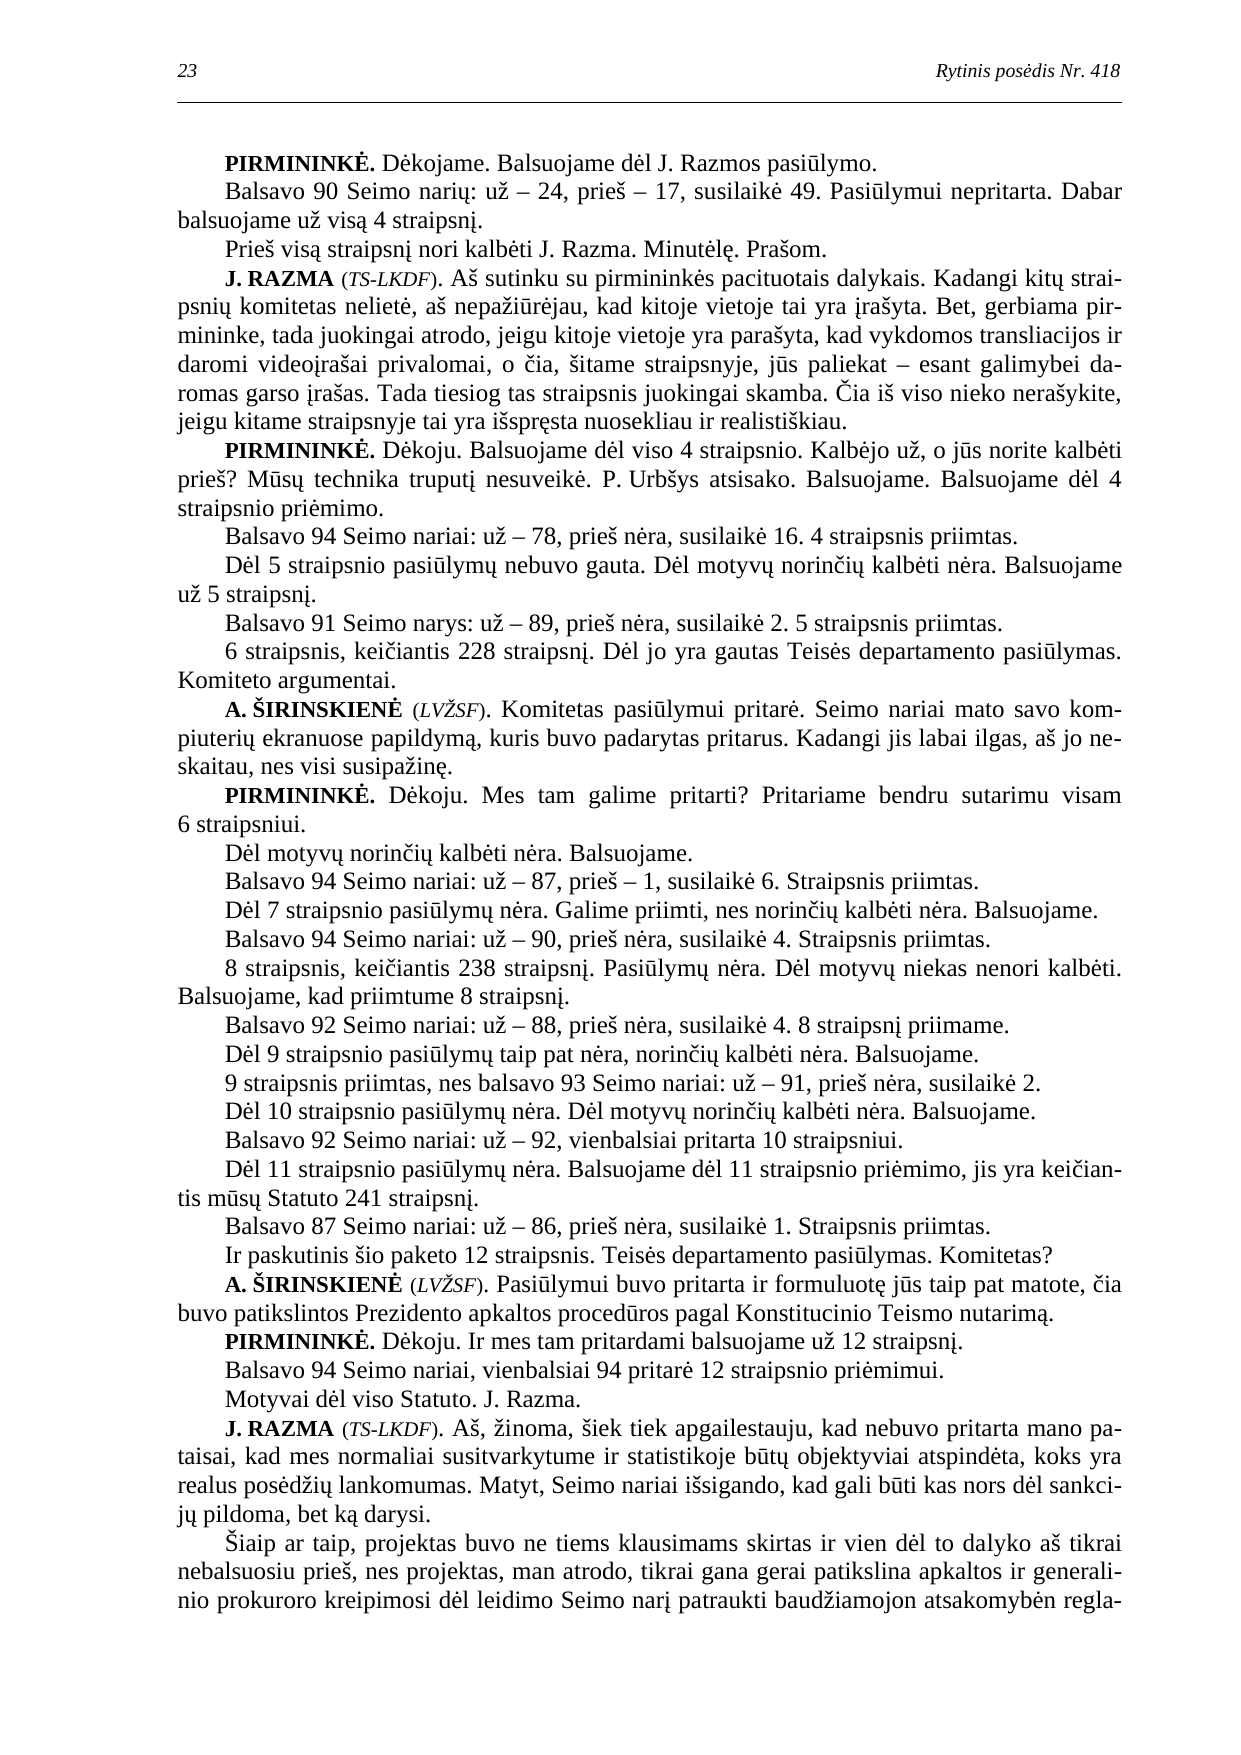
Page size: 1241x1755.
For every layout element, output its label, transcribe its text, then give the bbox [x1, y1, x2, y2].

text Bal­sa­vo 94 Sei­mo na­riai: už – 87, prieš – 1, su­si­lai­kė 6. Straips­nis pri­im­tas. [177, 866, 1122, 895]
text 9 straips­nis pri­im­tas, nes bal­sa­vo 93 Sei­mo na­riai: už – 91, prieš nė­ra, su­si­lai­kė 2. [177, 1068, 1122, 1096]
text Bal­sa­vo 94 Sei­mo na­riai, vien­bal­siai 94 pri­ta­rė 12 straips­nio pri­ėmi­mui. [177, 1355, 1122, 1384]
text Dėl 11 straips­nio pa­siū­ly­mų nė­ra. Bal­suo­ja­me dėl 11 straips­nio pri­ėmi­mo, jis yra kei­čian­tis mū­sų Sta­tu­to 241 straips­nį. [177, 1154, 1122, 1211]
text Dėl 10 straips­nio pa­siū­ly­mų nė­ra. Dėl mo­ty­vų no­rin­čių kal­bė­ti nė­ra. Bal­suo­ja­me. [177, 1096, 1122, 1125]
text 8 straips­nis, kei­čian­tis 238 straips­nį. Pa­siū­ly­mų nė­ra. Dėl mo­ty­vų nie­kas ne­no­ri kal­bė­ti. Bal­suo­ja­me, kad pri­im­tu­me 8 straips­nį. [177, 953, 1122, 1010]
text Bal­sa­vo 90 Sei­mo na­rių: už – 24, prieš – 17, su­si­lai­kė 49. Pa­siū­ly­mui ne­pri­tar­ta. Da­bar bal­suo­ja­me už vi­są 4 straips­nį. [177, 176, 1122, 234]
text Bal­sa­vo 87 Sei­mo na­riai: už – 86, prieš nė­ra, su­si­lai­kė 1. Straips­nis pri­im­tas. [177, 1211, 1122, 1240]
text PIRMININKĖ. Dė­ko­ja­me. Bal­suo­ja­me dėl J. Raz­mos pa­siū­ly­mo. [177, 148, 1122, 176]
text Dėl mo­ty­vų no­rin­čių kal­bė­ti nė­ra. Bal­suo­ja­me. [177, 838, 1122, 866]
text Dėl 5 straips­nio pa­siū­ly­mų ne­bu­vo gau­ta. Dėl mo­ty­vų no­rin­čių kal­bė­ti nė­ra. Bal­suo­ja­me už 5 straips­nį. [177, 550, 1122, 608]
text PIRMININKĖ. Dė­ko­ju. Mes tam ga­li­me pri­tar­ti? Pri­ta­ria­me ben­dru su­ta­ri­mu vi­sam 6 straips­niui. [177, 780, 1122, 838]
text Bal­sa­vo 92 Sei­mo na­riai: už – 92, vien­bal­siai pri­tar­ta 10 straips­niui. [177, 1125, 1122, 1154]
text J. RAZMA (TS-LKDF). Aš su­tin­ku su pir­mi­nin­kės pa­ci­tuo­tais da­ly­kais. Ka­dan­gi ki­tų strai­ps­nių ko­mi­te­tas ne­lie­tė, aš ne­pa­žiū­rė­jau, kad ki­to­je vie­to­je tai yra įra­šy­ta. Bet, ger­bia­ma pir­mi­nin­ke, ta­da juo­kin­gai at­ro­do, jei­gu ki­to­je vie­to­je yra pa­ra­šy­ta, kad vyk­do­mos tran­slia­ci­jos ir da­ro­mi vi­de­o­į­ra­šai pri­va­lo­mai, o čia, ši­ta­me straips­ny­je, jūs pa­lie­kat – esant ga­li­my­bei da­romas gar­so įra­šas. Ta­da tie­siog tas straips­nis juo­kin­gai skam­ba. Čia iš vi­so nie­ko ne­ra­šy­ki­te, jei­gu ki­ta­me straips­ny­je tai yra iš­spręs­ta nuo­sek­liau ir re­a­lis­tiš­kiau. [177, 263, 1122, 435]
text PIRMININKĖ. Dė­ko­ju. Ir mes tam pri­tar­da­mi bal­suo­ja­me už 12 straips­nį. [177, 1326, 1122, 1355]
text Bal­sa­vo 91 Sei­mo na­rys: už – 89, prieš nė­ra, su­si­lai­kė 2. 5 straips­nis pri­im­tas. [177, 608, 1122, 636]
text 6 straips­nis, kei­čian­tis 228 straips­nį. Dėl jo yra gau­tas Tei­sės de­par­ta­men­to pa­siū­ly­mas. Ko­mi­te­to ar­gu­men­tai. [177, 636, 1122, 694]
text Prieš vi­są straips­nį no­ri kal­bė­ti J. Raz­ma. Mi­nu­tė­lę. Pra­šom. [177, 234, 1122, 263]
text PIRMININKĖ. Dė­ko­ju. Bal­suo­ja­me dėl vi­so 4 straips­nio. Kal­bė­jo už, o jūs no­ri­te kal­bė­ti prieš? Mū­sų tech­ni­ka tru­pu­tį ne­su­vei­kė. P. Urb­šys at­si­sa­ko. Bal­suo­ja­me. Bal­suo­ja­me dėl 4 straips­nio pri­ėmi­mo. [177, 435, 1122, 521]
text Bal­sa­vo 92 Sei­mo na­riai: už – 88, prieš nė­ra, su­si­lai­kė 4. 8 straips­nį pri­ima­me. [177, 1010, 1122, 1039]
text A. ŠIRINSKIENĖ (LVŽSF). Pa­siū­ly­mui bu­vo pri­tar­ta ir for­mu­luo­tę jūs taip pat ma­to­te, čia bu­vo pa­tiks­lin­tos Pre­zi­den­to ap­kal­tos pro­ce­dū­ros pa­gal Kon­sti­tu­ci­nio Teis­mo nu­ta­ri­mą. [177, 1269, 1122, 1326]
text Dėl 7 straips­nio pa­siū­ly­mų nė­ra. Ga­li­me pri­im­ti, nes no­rin­čių kal­bė­ti nė­ra. Bal­suo­ja­me. [177, 895, 1122, 924]
text Dėl 9 straips­nio pa­siū­ly­mų taip pat nė­ra, no­rin­čių kal­bė­ti nė­ra. Bal­suo­ja­me. [177, 1039, 1122, 1068]
text J. RAZMA (TS-LKDF). Aš, ži­no­ma, šiek tiek ap­gai­les­tau­ju, kad ne­bu­vo pri­tar­ta ma­no pa­tai­sai, kad mes nor­ma­liai su­si­tvar­ky­tu­me ir sta­tis­ti­ko­je bū­tų ob­jek­ty­viai at­spin­dė­ta, koks yra re­a­lus po­sė­džių lan­ko­mu­mas. Ma­tyt, Sei­mo na­riai iš­si­gan­do, kad ga­li bū­ti kas nors dėl sank­ci­jų pil­do­ma, bet ką da­ry­si. [177, 1413, 1122, 1528]
text Mo­ty­vai dėl vi­so Sta­tu­to. J. Raz­ma. [177, 1384, 1122, 1413]
text Bal­sa­vo 94 Sei­mo na­riai: už – 78, prieš nė­ra, su­si­lai­kė 16. 4 straips­nis pri­im­tas. [177, 521, 1122, 550]
text A. ŠIRINSKIENĖ (LVŽSF). Ko­mi­te­tas pa­siū­ly­mui pri­ta­rė. Sei­mo na­riai ma­to sa­vo kom­piu­te­rių ek­ra­nuo­se pa­pil­dy­mą, ku­ris bu­vo pa­da­ry­tas pri­ta­rus. Ka­dan­gi jis la­bai il­gas, aš jo ne­skai­tau, nes vi­si su­si­pa­ži­nę. [177, 694, 1122, 780]
text Bal­sa­vo 94 Sei­mo na­riai: už – 90, prieš nė­ra, su­si­lai­kė 4. Straips­nis pri­im­tas. [177, 924, 1122, 953]
text Šiaip ar taip, pro­jek­tas bu­vo ne tiems klau­si­mams skir­tas ir vien dėl to da­ly­ko aš tik­rai ne­bal­suo­siu prieš, nes pro­jek­tas, man at­ro­do, tik­rai ga­na ge­rai pa­tiks­li­na ap­kal­tos ir ge­ne­ra­li­nio pro­ku­ro­ro krei­pi­mo­si dėl lei­di­mo Sei­mo na­rį pa­trauk­ti bau­džia­mo­jon at­sa­ko­my­bėn reg­la­ [177, 1528, 1122, 1614]
text Ir pas­ku­ti­nis šio pa­ke­to 12 straips­nis. Tei­sės de­par­ta­men­to pa­siū­ly­mas. Ko­mi­te­tas? [177, 1240, 1122, 1269]
